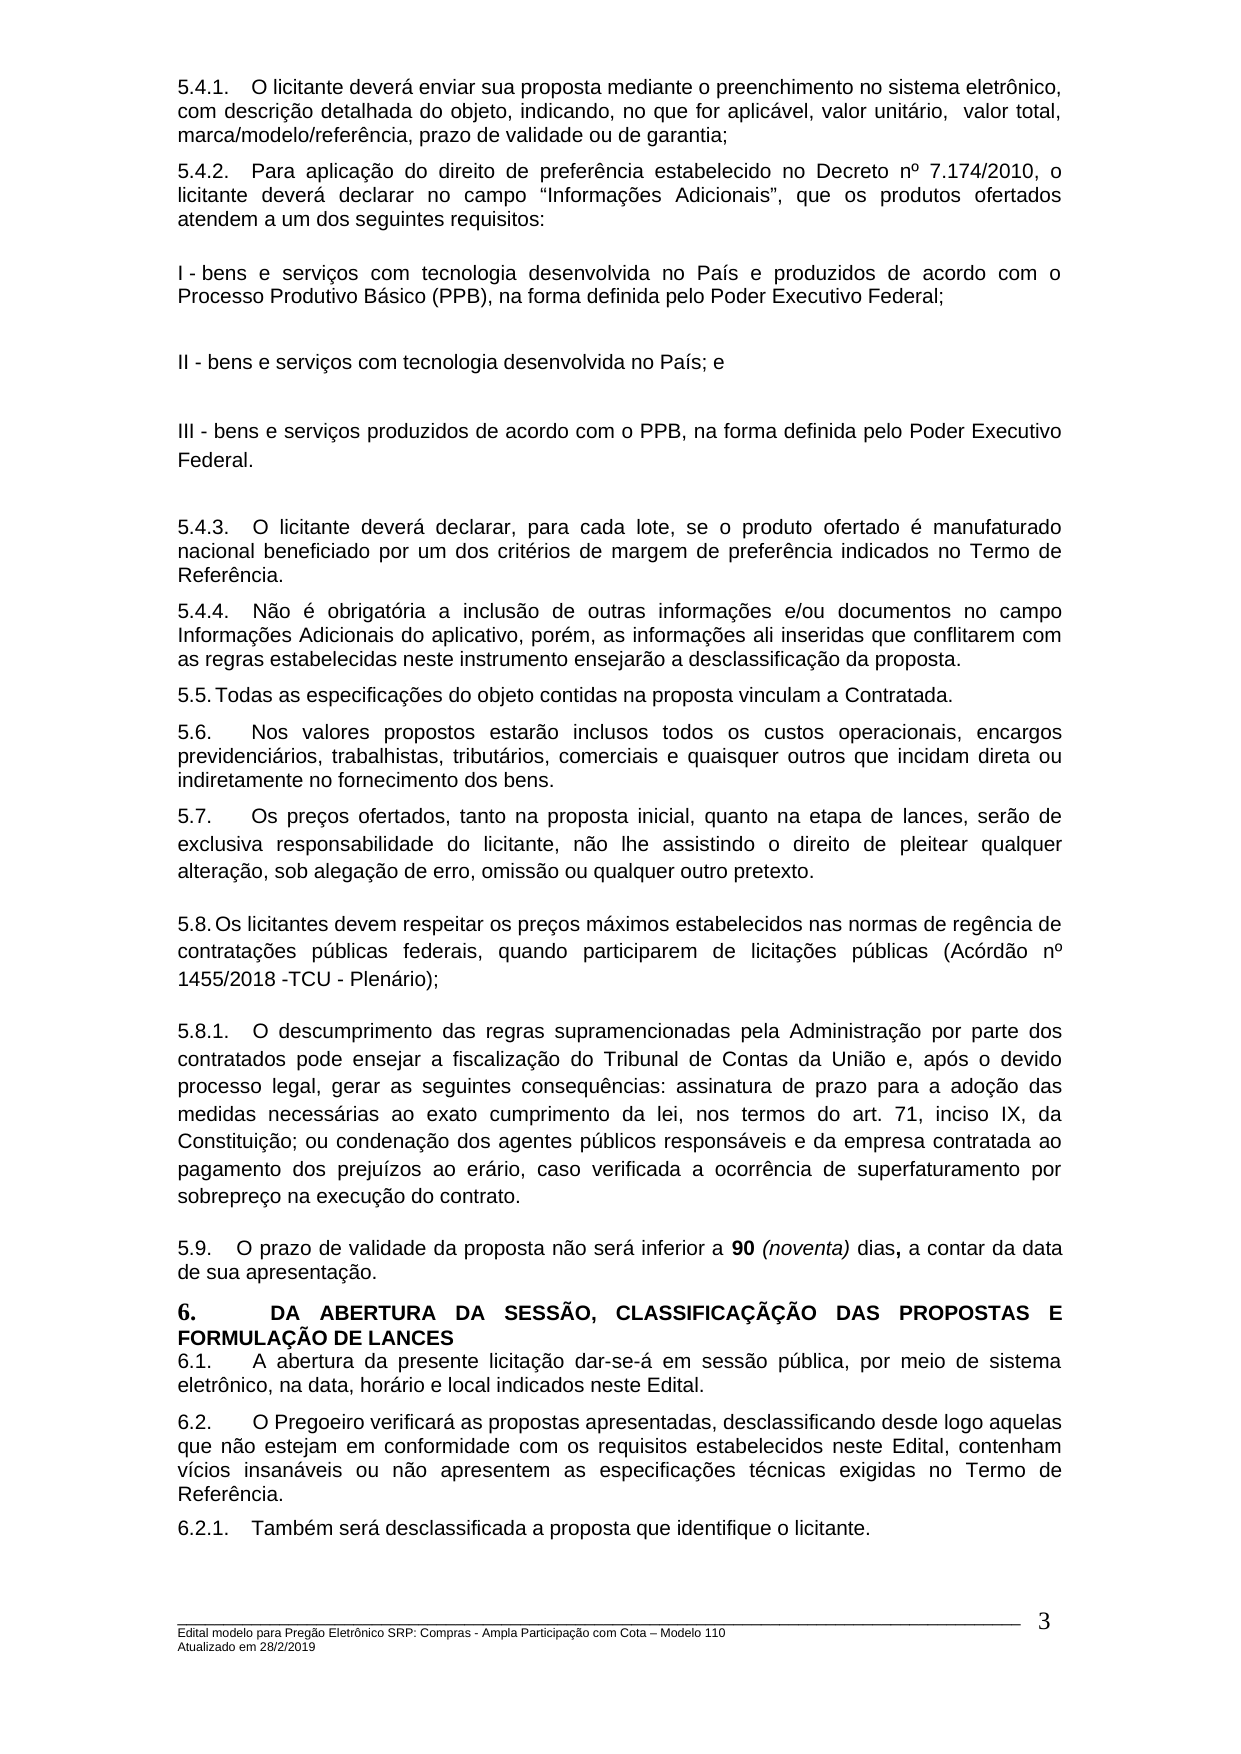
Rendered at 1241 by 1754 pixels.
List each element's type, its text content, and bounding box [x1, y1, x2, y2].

list O licitante deverá declarar, para cada lote, se o produto ofertado é manufaturado nacional beneficiado por um dos critérios de margem de preferência indicados no Termo de Referência. [177, 514, 1063, 586]
list O descumprimento das regras supramencionadas pela Administração por parte dos contratados pode ensejar a fiscalização do Tribunal de Contas da União e, após o devido processo legal, gerar as seguintes consequências: assinatura de prazo para a adoção das medidas necessárias ao exato cumprimento da lei, nos termos do art. 71, inciso IX, da Constituição; ou condenação dos agentes públicos responsáveis e da empresa contratada ao pagamento dos prejuízos ao erário, caso verificada a ocorrência de superfaturamento por sobrepreço na execução do contrato. [177, 1019, 1063, 1208]
list Os preços ofertados, tanto na proposta inicial, quanto na etapa de lances, serão de exclusiva responsabilidade do licitante, não lhe assistindo o direito de pleitear qualquer alteração, sob alegação de erro, omissão ou qualquer outro pretexto. [177, 804, 1063, 883]
list O licitante deverá enviar sua proposta mediante o preenchimento no sistema eletrônico, com descrição detalhada do objeto, indicando, no que for aplicável, valor unitário, valor total, marca/modelo/referência, prazo de validade ou de garantia; [177, 75, 1063, 147]
list Os licitantes devem respeitar os preços máximos estabelecidos nas normas de regência de contratações públicas federais, quando participarem de licitações públicas (Acórdão nº 1455/2018 -TCU - Plenário); [177, 911, 1063, 990]
text III - bens e serviços produzidos de acordo com o PPB, na forma definida pelo Poder Executivo Federal. [177, 416, 1063, 473]
list Nos valores propostos estarão inclusos todos os custos operacionais, encargos previdenciários, trabalhistas, tributários, comerciais e quaisquer outros que incidam direta ou indiretamente no fornecimento dos bens. [177, 719, 1063, 791]
list Para aplicação do direito de preferência estabelecido no Decreto nº 7.174/2010, o licitante deverá declarar no campo “Informações Adicionais”, que os produtos ofertados atendem a um dos seguintes requisitos: [177, 159, 1063, 231]
list O prazo de validade da proposta não será inferior a 90 (noventa) dias, a contar da data de sua apresentação. [177, 1236, 1063, 1284]
list DA ABERTURA DA SESSÃO, CLASSIFICAÇÃÇÃO DAS PROPOSTAS E FORMULAÇÃO DE LANCES [177, 1297, 1063, 1349]
text I - bens e serviços com tecnologia desenvolvida no País e produzidos de acordo com o Processo Produtivo Básico (PPB), na forma definida pelo Poder Executivo Federal; [177, 260, 1063, 308]
text II - bens e serviços com tecnologia desenvolvida no País; e [177, 350, 1063, 374]
list A abertura da presente licitação dar-se-á em sessão pública, por meio de sistema eletrônico, na data, horário e local indicados neste Edital. [177, 1349, 1063, 1397]
list O Pregoeiro verificará as propostas apresentadas, desclassificando desde logo aquelas que não estejam em conformidade com os requisitos estabelecidos neste Edital, contenham vícios insanáveis ou não apresentem as especificações técnicas exigidas no Termo de Referência. [177, 1409, 1063, 1505]
list Todas as especificações do objeto contidas na proposta vinculam a Contratada. [177, 683, 1063, 707]
list Também será desclassificada a proposta que identifique o licitante. [177, 1516, 1063, 1540]
list Não é obrigatória a inclusão de outras informações e/ou documentos no campo Informações Adicionais do aplicativo, porém, as informações ali inseridas que conflitarem com as regras estabelecidas neste instrumento ensejarão a desclassificação da proposta. [177, 599, 1063, 671]
